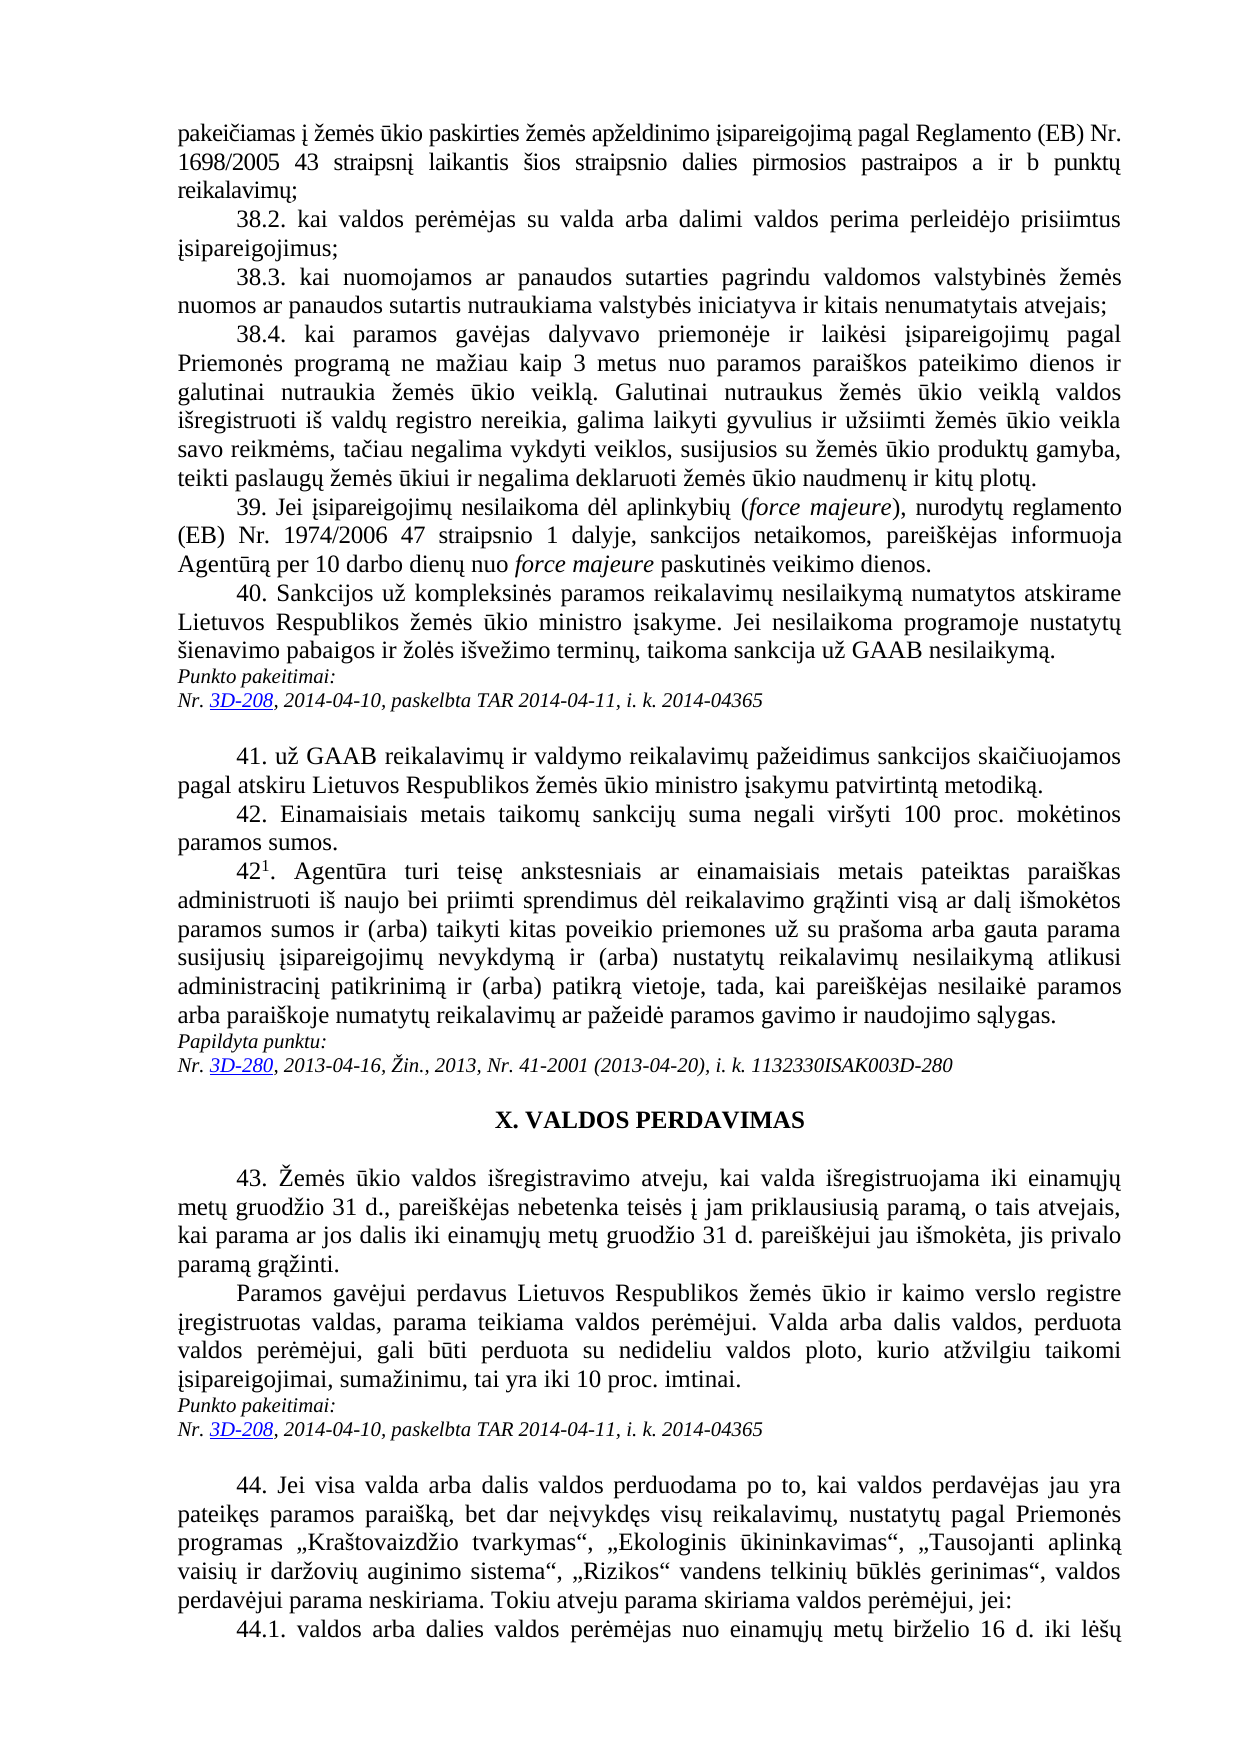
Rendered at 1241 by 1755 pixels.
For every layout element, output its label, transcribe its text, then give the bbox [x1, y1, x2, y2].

text 42. Einamaisiais metais taikomų sankcijų suma negali viršyti 100 proc. mokėtinos paramos sumos. [177, 799, 1122, 856]
text X. VALDOS PERDAVIMAS [177, 1106, 1122, 1134]
text 44.1. valdos arba dalies valdos perėmėjas nuo einamųjų metų birželio 16 d. iki lėšų [177, 1614, 1122, 1642]
text 40. Sankcijos už kompleksinės paramos reikalavimų nesilaikymą numatytos atskirame Lietuvos Respublikos žemės ūkio ministro įsakyme. Jei nesilaikoma programoje nustatytų šienavimo pabaigos ir žolės išvežimo terminų, taikoma sankcija už GAAB nesilaikymą. [177, 578, 1122, 664]
text 421. Agentūra turi teisę ankstesniais ar einamaisiais metais pateiktas paraiškas administruoti iš naujo bei priimti sprendimus dėl reikalavimo grąžinti visą ar dalį išmokėtos paramos sumos ir (arba) taikyti kitas poveikio priemones už su prašoma arba gauta parama susijusių įsipareigojimų nevykdymą ir (arba) nustatytų reikalavimų nesilaikymą atlikusi administracinį patikrinimą ir (arba) patikrą vietoje, tada, kai pareiškėjas nesilaikė paramos arba paraiškoje numatytų reikalavimų ar pažeidė paramos gavimo ir naudojimo sąlygas. [177, 856, 1122, 1029]
text Nr. 3D-280, 2013-04-16, Žin., 2013, Nr. 41-2001 (2013-04-20), i. k. 1132330ISAK003D-280 [177, 1053, 1122, 1077]
text Nr. 3D-208, 2014-04-10, paskelbta TAR 2014-04-11, i. k. 2014-04365 [177, 688, 1122, 712]
text 39. Jei įsipareigojimų nesilaikoma dėl aplinkybių (force majeure), nurodytų reglamento (EB) Nr. 1974/2006 47 straipsnio 1 dalyje, sankcijos netaikomos, pareiškėjas informuoja Agentūrą per 10 darbo dienų nuo force majeure paskutinės veikimo dienos. [177, 492, 1122, 578]
text Punkto pakeitimai: [177, 664, 1122, 688]
text Papildyta punktu: [177, 1029, 1122, 1053]
text 38.3. kai nuomojamos ar panaudos sutarties pagrindu valdomos valstybinės žemės nuomos ar panaudos sutartis nutraukiama valstybės iniciatyva ir kitais nenumatytais atvejais; [177, 262, 1122, 319]
text Nr. 3D-208, 2014-04-10, paskelbta TAR 2014-04-11, i. k. 2014-04365 [177, 1417, 1122, 1441]
text 38.4. kai paramos gavėjas dalyvavo priemonėje ir laikėsi įsipareigojimų pagal Priemonės programą ne mažiau kaip 3 metus nuo paramos paraiškos pateikimo dienos ir galutinai nutraukia žemės ūkio veiklą. Galutinai nutraukus žemės ūkio veiklą valdos išregistruoti iš valdų registro nereikia, galima laikyti gyvulius ir užsiimti žemės ūkio veikla savo reikmėms, tačiau negalima vykdyti veiklos, susijusios su žemės ūkio produktų gamyba, teikti paslaugų žemės ūkiui ir negalima deklaruoti žemės ūkio naudmenų ir kitų plotų. [177, 319, 1122, 492]
text 44. Jei visa valda arba dalis valdos perduodama po to, kai valdos perdavėjas jau yra pateikęs paramos paraišką, bet dar neįvykdęs visų reikalavimų, nustatytų pagal Priemonės programas „Kraštovaizdžio tvarkymas“, „Ekologinis ūkininkavimas“, „Tausojanti aplinką vaisių ir daržovių auginimo sistema“, „Rizikos“ vandens telkinių būklės gerinimas“, valdos perdavėjui parama neskiriama. Tokiu atveju parama skiriama valdos perėmėjui, jei: [177, 1470, 1122, 1614]
text 43. Žemės ūkio valdos išregistravimo atveju, kai valda išregistruojama iki einamųjų metų gruodžio 31 d., pareiškėjas nebetenka teisės į jam priklausiusią paramą, o tais atvejais, kai parama ar jos dalis iki einamųjų metų gruodžio 31 d. pareiškėjui jau išmokėta, jis privalo paramą grąžinti. [177, 1163, 1122, 1278]
text 38.2. kai valdos perėmėjas su valda arba dalimi valdos perima perleidėjo prisiimtus įsipareigojimus; [177, 204, 1122, 262]
text 41. už GAAB reikalavimų ir valdymo reikalavimų pažeidimus sankcijos skaičiuojamos pagal atskiru Lietuvos Respublikos žemės ūkio ministro įsakymu patvirtintą metodiką. [177, 741, 1122, 799]
text pakeičiamas į žemės ūkio paskirties žemės apželdinimo įsipareigojimą pagal Reglamento (EB) Nr. 1698/2005 43 straipsnį laikantis šios straipsnio dalies pirmosios pastraipos a ir b punktų reikalavimų; [177, 118, 1122, 204]
text Punkto pakeitimai: [177, 1393, 1122, 1417]
text Paramos gavėjui perdavus Lietuvos Respublikos žemės ūkio ir kaimo verslo registre įregistruotas valdas, parama teikiama valdos perėmėjui. Valda arba dalis valdos, perduota valdos perėmėjui, gali būti perduota su nedideliu valdos ploto, kurio atžvilgiu taikomi įsipareigojimai, sumažinimu, tai yra iki 10 proc. imtinai. [177, 1278, 1122, 1393]
